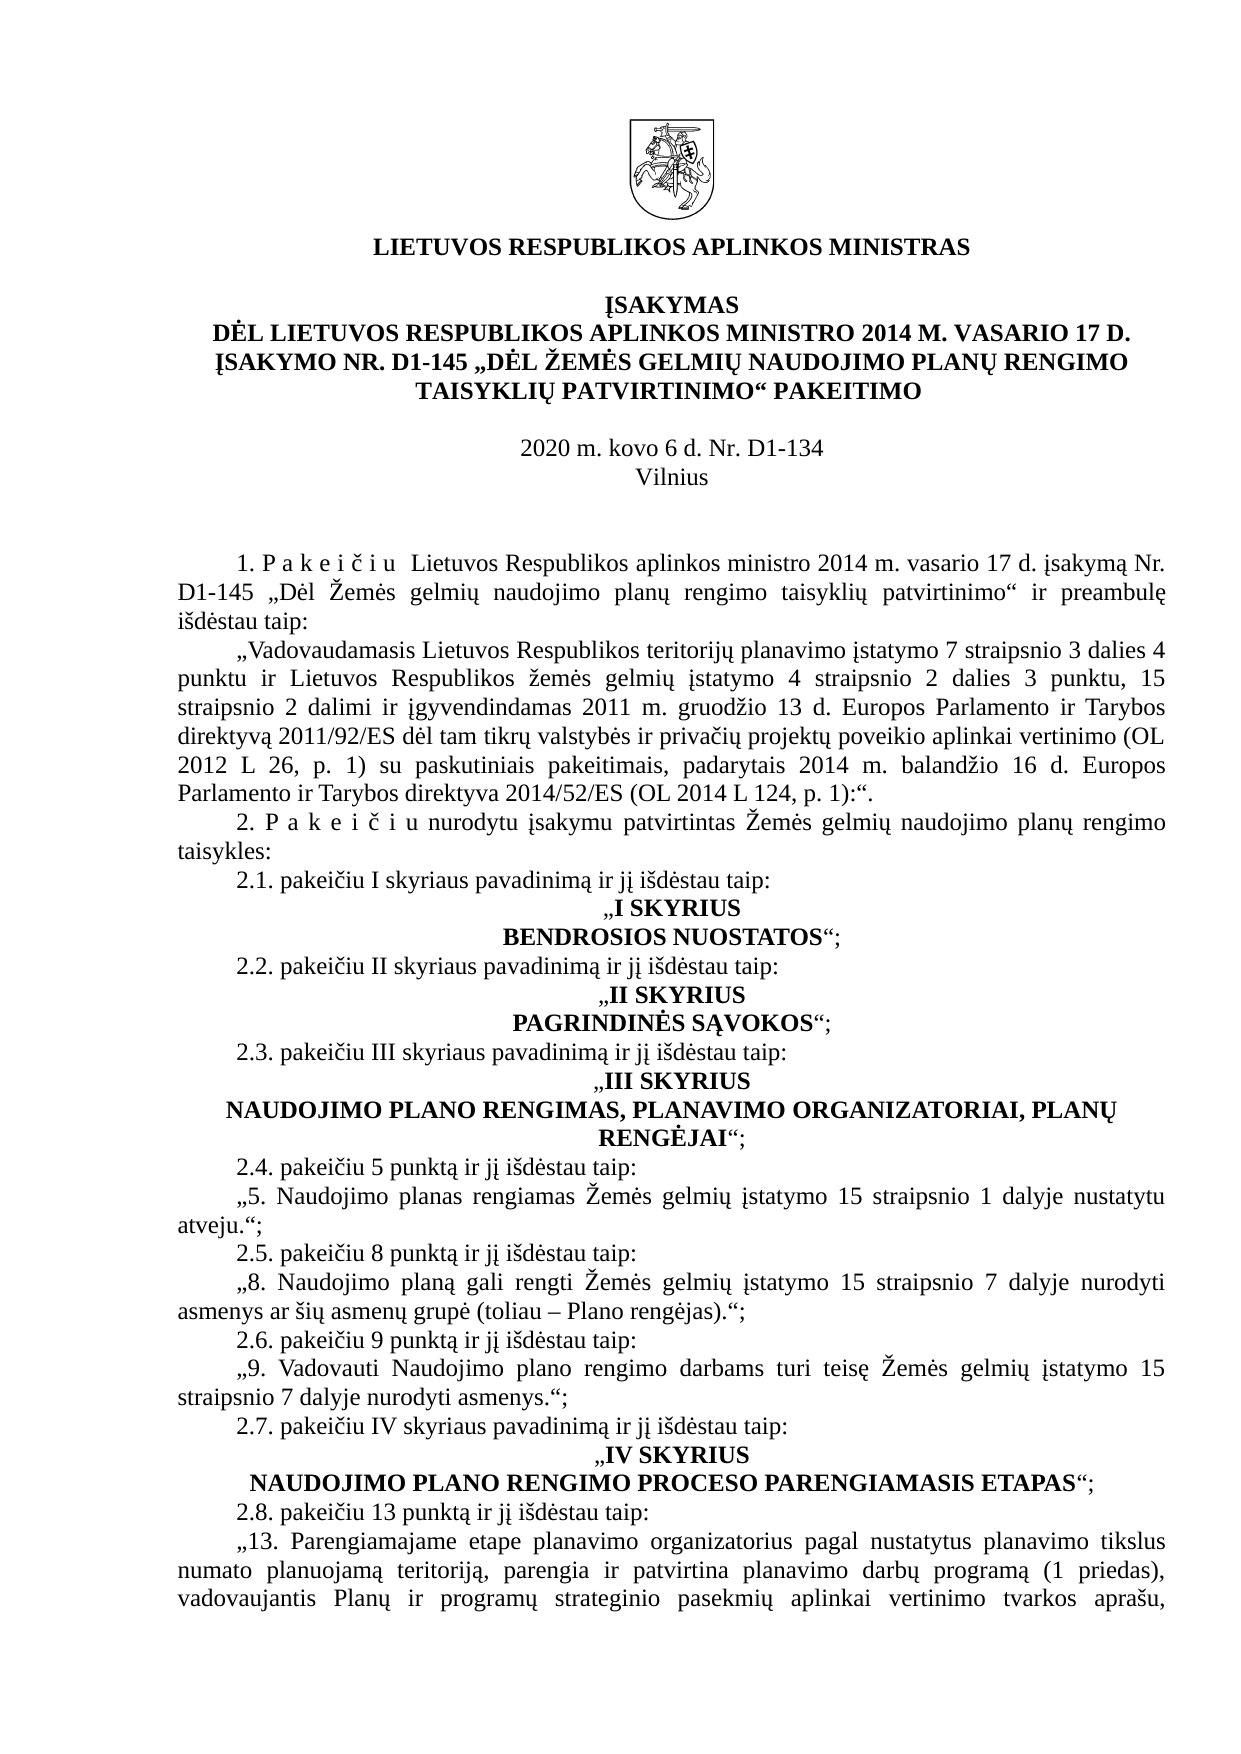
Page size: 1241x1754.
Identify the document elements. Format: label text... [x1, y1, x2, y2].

text 2.6. pakeičiu 9 punktą ir jį išdėstau taip: [177, 1325, 1166, 1353]
text BENDROSIOS NUOSTATOS“; [177, 922, 1166, 951]
text 2. P a k e i č i u nurodytu įsakymu patvirtintas Žemės gelmių naudojimo planų rengimo taisykles: [177, 807, 1166, 865]
text 2.7. pakeičiu IV skyriaus pavadinimą ir jį išdėstau taip: [177, 1411, 1166, 1440]
text NAUDOJIMO PLANO RENGIMAS, PLANAVIMO ORGANIZATORIAI, PLANŲ RENGĖJAI“; [177, 1095, 1166, 1152]
text „II SKYRIUS [177, 980, 1166, 1008]
text PAGRINDINĖS SĄVOKOS“; [177, 1008, 1166, 1037]
text „III SKYRIUS [177, 1066, 1166, 1095]
text NAUDOJIMO PLANO RENGIMO PROCESO PARENGIAMASIS ETAPAS“; [177, 1468, 1166, 1497]
text LIETUVOS RESPUBLIKOS APLINKOS MINISTRAS [177, 232, 1166, 261]
text 2020 m. kovo 6 d. Nr. D1-134 [177, 433, 1166, 462]
text „I SKYRIUS [177, 893, 1166, 922]
text 2.4. pakeičiu 5 punktą ir jį išdėstau taip: [177, 1152, 1166, 1181]
text „Vadovaudamasis Lietuvos Respublikos teritorijų planavimo įstatymo 7 straipsnio 3 dalies 4 punktu ir Lietuvos Respublikos žemės gelmių įstatymo 4 straipsnio 2 dalies 3 punktu, 15 straipsnio 2 dalimi ir įgyvendindamas 2011 m. gruodžio 13 d. Europos Parlamento ir Tarybos direktyvą 2011/92/ES dėl tam tikrų valstybės ir privačių projektų poveikio aplinkai vertinimo (OL 2012 L 26, p. 1) su paskutiniais pakeitimais, padarytais 2014 m. balandžio 16 d. Europos Parlamento ir Tarybos direktyva 2014/52/ES (OL 2014 L 124, p. 1):“. [177, 635, 1166, 807]
text 2.5. pakeičiu 8 punktą ir jį išdėstau taip: [177, 1238, 1166, 1267]
text 2.3. pakeičiu III skyriaus pavadinimą ir jį išdėstau taip: [177, 1037, 1166, 1066]
text „13. Parengiamajame etape planavimo organizatorius pagal nustatytus planavimo tikslus numato planuojamą teritoriją, parengia ir patvirtina planavimo darbų programą (1 priedas), vadovaujantis Planų ir programų strateginio pasekmių aplinkai vertinimo tvarkos aprašu, [177, 1526, 1166, 1612]
text Vilnius [177, 462, 1166, 520]
text „8. Naudojimo planą gali rengti Žemės gelmių įstatymo 15 straipsnio 7 dalyje nurodyti asmenys ar šių asmenų grupė (toliau – Plano rengėjas).“; [177, 1267, 1166, 1325]
text 2.2. pakeičiu II skyriaus pavadinimą ir jį išdėstau taip: [177, 951, 1166, 980]
text 1. P a k e i č i u Lietuvos Respublikos aplinkos ministro 2014 m. vasario 17 d. įsakymą Nr. D1-145 „Dėl Žemės gelmių naudojimo planų rengimo taisyklių patvirtinimo“ ir preambulę išdėstau taip: [177, 548, 1166, 635]
text „5. Naudojimo planas rengiamas Žemės gelmių įstatymo 15 straipsnio 1 dalyje nustatytu atveju.“; [177, 1181, 1166, 1238]
text DĖL LIETUVOS RESPUBLIKOS APLINKOS MINISTRO 2014 M. VASARIO 17 D. ĮSAKYMO NR. D1-145 „DĖL ŽEMĖS GELMIŲ NAUDOJIMO PLANŲ RENGIMO TAISYKLIŲ PATVIRTINIMO“ PAKEITIMO [177, 318, 1166, 405]
text „9. Vadovauti Naudojimo plano rengimo darbams turi teisę Žemės gelmių įstatymo 15 straipsnio 7 dalyje nurodyti asmenys.“; [177, 1353, 1166, 1411]
text 2.1. pakeičiu I skyriaus pavadinimą ir jį išdėstau taip: [177, 865, 1166, 893]
text 2.8. pakeičiu 13 punktą ir jį išdėstau taip: [177, 1497, 1166, 1526]
text ĮSAKYMAS [177, 290, 1166, 318]
text „IV SKYRIUS [177, 1440, 1166, 1468]
